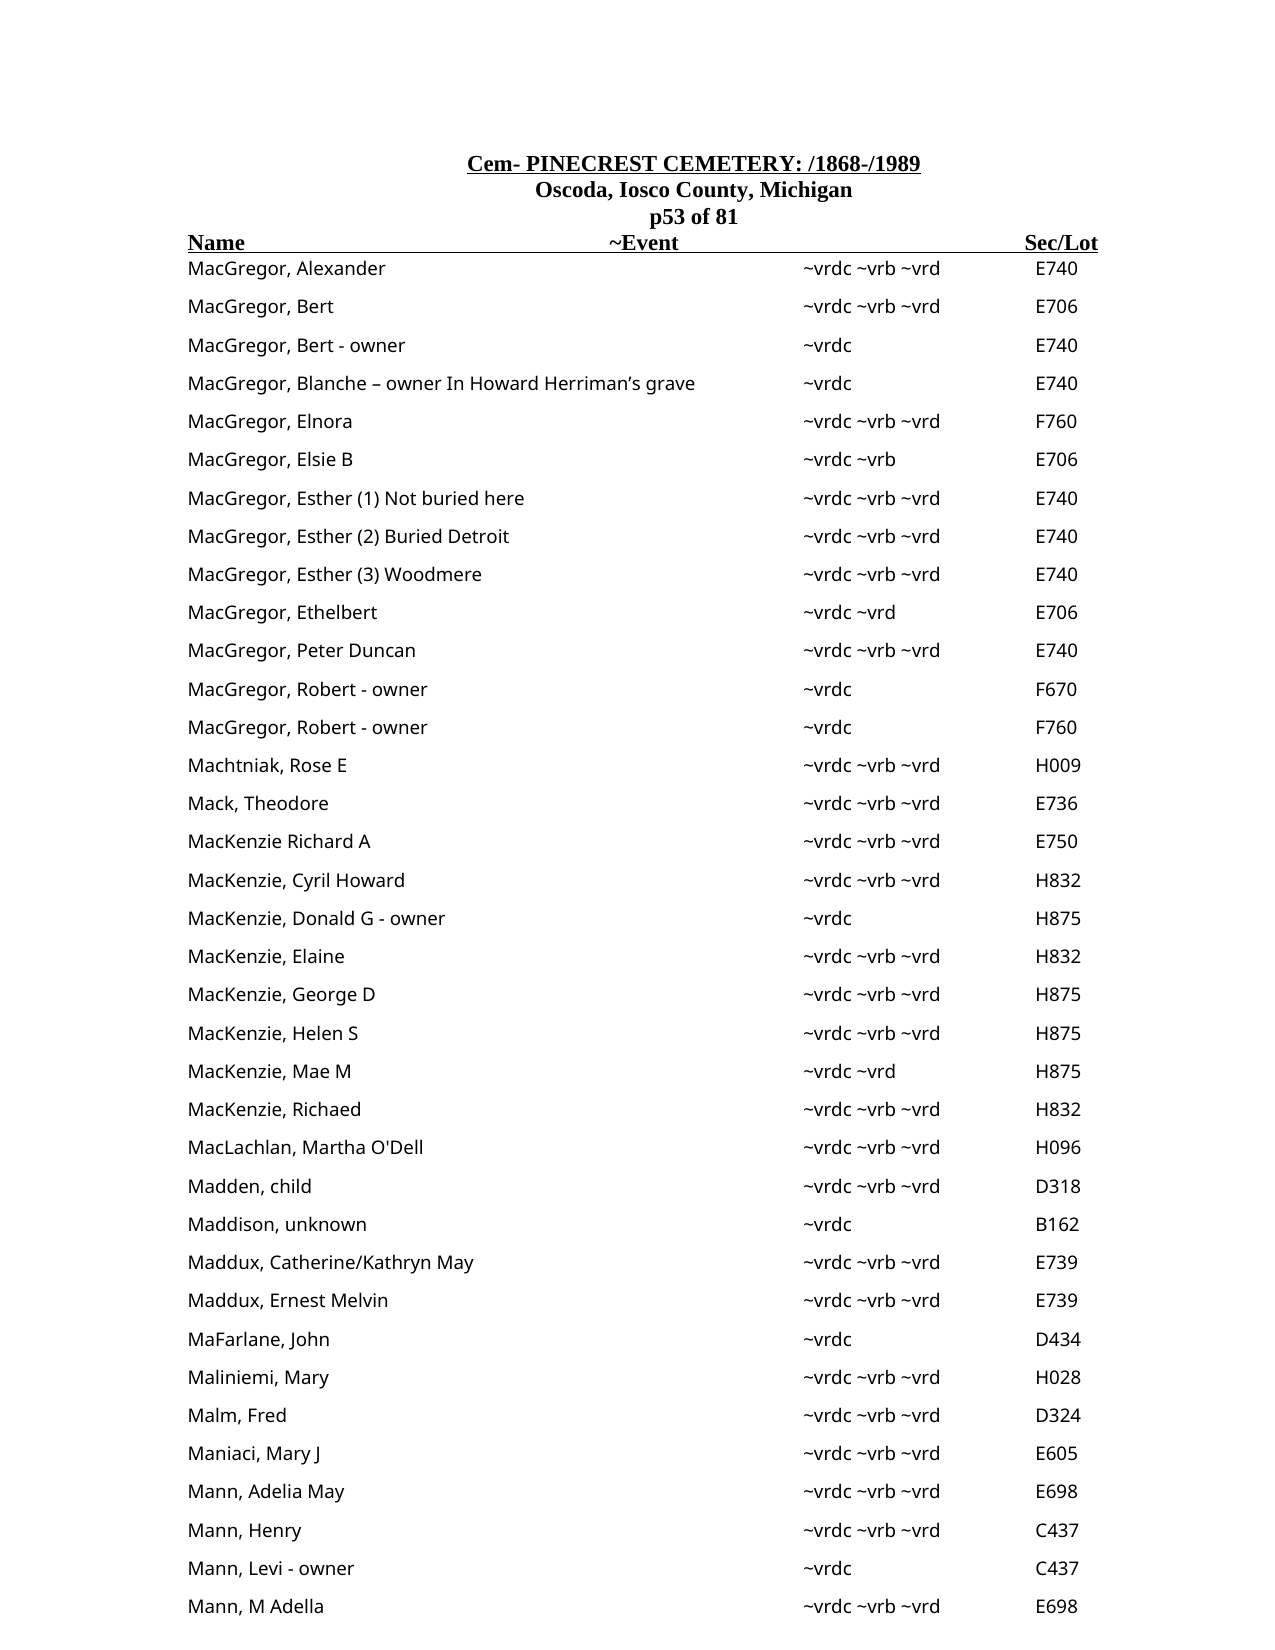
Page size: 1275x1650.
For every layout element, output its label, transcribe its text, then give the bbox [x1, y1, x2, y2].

text Mann, Henry ~vrdc ~vrb ~vrd C437 [187, 1517, 1200, 1542]
text MacKenzie, Helen S ~vrdc ~vrb ~vrd H875 [187, 1020, 1200, 1046]
text MacGregor, Peter Duncan ~vrdc ~vrb ~vrd E740 [187, 638, 1200, 663]
text MacGregor, Bert ~vrdc ~vrb ~vrd E706 [187, 294, 1200, 319]
text Maddison, unknown ~vrdc B162 [187, 1211, 1200, 1237]
text Madden, child ~vrdc ~vrb ~vrd D318 [187, 1173, 1200, 1198]
text MaFarlane, John ~vrdc D434 [187, 1326, 1200, 1351]
text MacGregor, Esther (1) Not buried here ~vrdc ~vrb ~vrd E740 [187, 485, 1200, 510]
text MacLachlan, Martha O'Dell ~vrdc ~vrb ~vrd H096 [187, 1135, 1200, 1160]
text MacGregor, Elnora ~vrdc ~vrb ~vrd F760 [187, 408, 1200, 434]
text Machtniak, Rose E ~vrdc ~vrb ~vrd H009 [187, 752, 1200, 778]
text MacGregor, Blanche – owner In Howard Herriman’s grave ~vrdc E740 [187, 370, 1200, 396]
text MacGregor, Alexander ~vrdc ~vrb ~vrd E740 [187, 255, 1200, 281]
text Maliniemi, Mary ~vrdc ~vrb ~vrd H028 [187, 1364, 1200, 1389]
text Mann, Levi - owner ~vrdc C437 [187, 1555, 1200, 1581]
text MacKenzie, Mae M ~vrdc ~vrd H875 [187, 1058, 1200, 1084]
text Mann, M Adella ~vrdc ~vrb ~vrd E698 [187, 1593, 1200, 1619]
text MacKenzie, Cyril Howard ~vrdc ~vrb ~vrd H832 [187, 867, 1200, 893]
text MacGregor, Robert - owner ~vrdc F670 [187, 676, 1200, 701]
text Mann, Adelia May ~vrdc ~vrb ~vrd E698 [187, 1479, 1200, 1504]
text MacGregor, Ethelbert ~vrdc ~vrd E706 [187, 599, 1200, 625]
text MacKenzie, Richaed ~vrdc ~vrb ~vrd H832 [187, 1096, 1200, 1122]
text MacGregor, Esther (2) Buried Detroit ~vrdc ~vrb ~vrd E740 [187, 523, 1200, 548]
text MacKenzie, George D ~vrdc ~vrb ~vrd H875 [187, 982, 1200, 1007]
text Maddux, Ernest Melvin ~vrdc ~vrb ~vrd E739 [187, 1288, 1200, 1313]
text Maddux, Catherine/Kathryn May ~vrdc ~vrb ~vrd E739 [187, 1249, 1200, 1275]
text MacGregor, Bert - owner ~vrdc E740 [187, 332, 1200, 357]
text MacKenzie, Elaine ~vrdc ~vrb ~vrd H832 [187, 943, 1200, 969]
text MacGregor, Elsie B ~vrdc ~vrb E706 [187, 447, 1200, 472]
text MacGregor, Esther (3) Woodmere ~vrdc ~vrb ~vrd E740 [187, 561, 1200, 587]
text MacGregor, Robert - owner ~vrdc F760 [187, 714, 1200, 740]
text Maniaci, Mary J ~vrdc ~vrb ~vrd E605 [187, 1441, 1200, 1466]
text MacKenzie, Donald G - owner ~vrdc H875 [187, 905, 1200, 931]
text MacKenzie Richard A ~vrdc ~vrb ~vrd E750 [187, 829, 1200, 854]
text Malm, Fred ~vrdc ~vrb ~vrd D324 [187, 1402, 1200, 1428]
text Mack, Theodore ~vrdc ~vrb ~vrd E736 [187, 791, 1200, 816]
